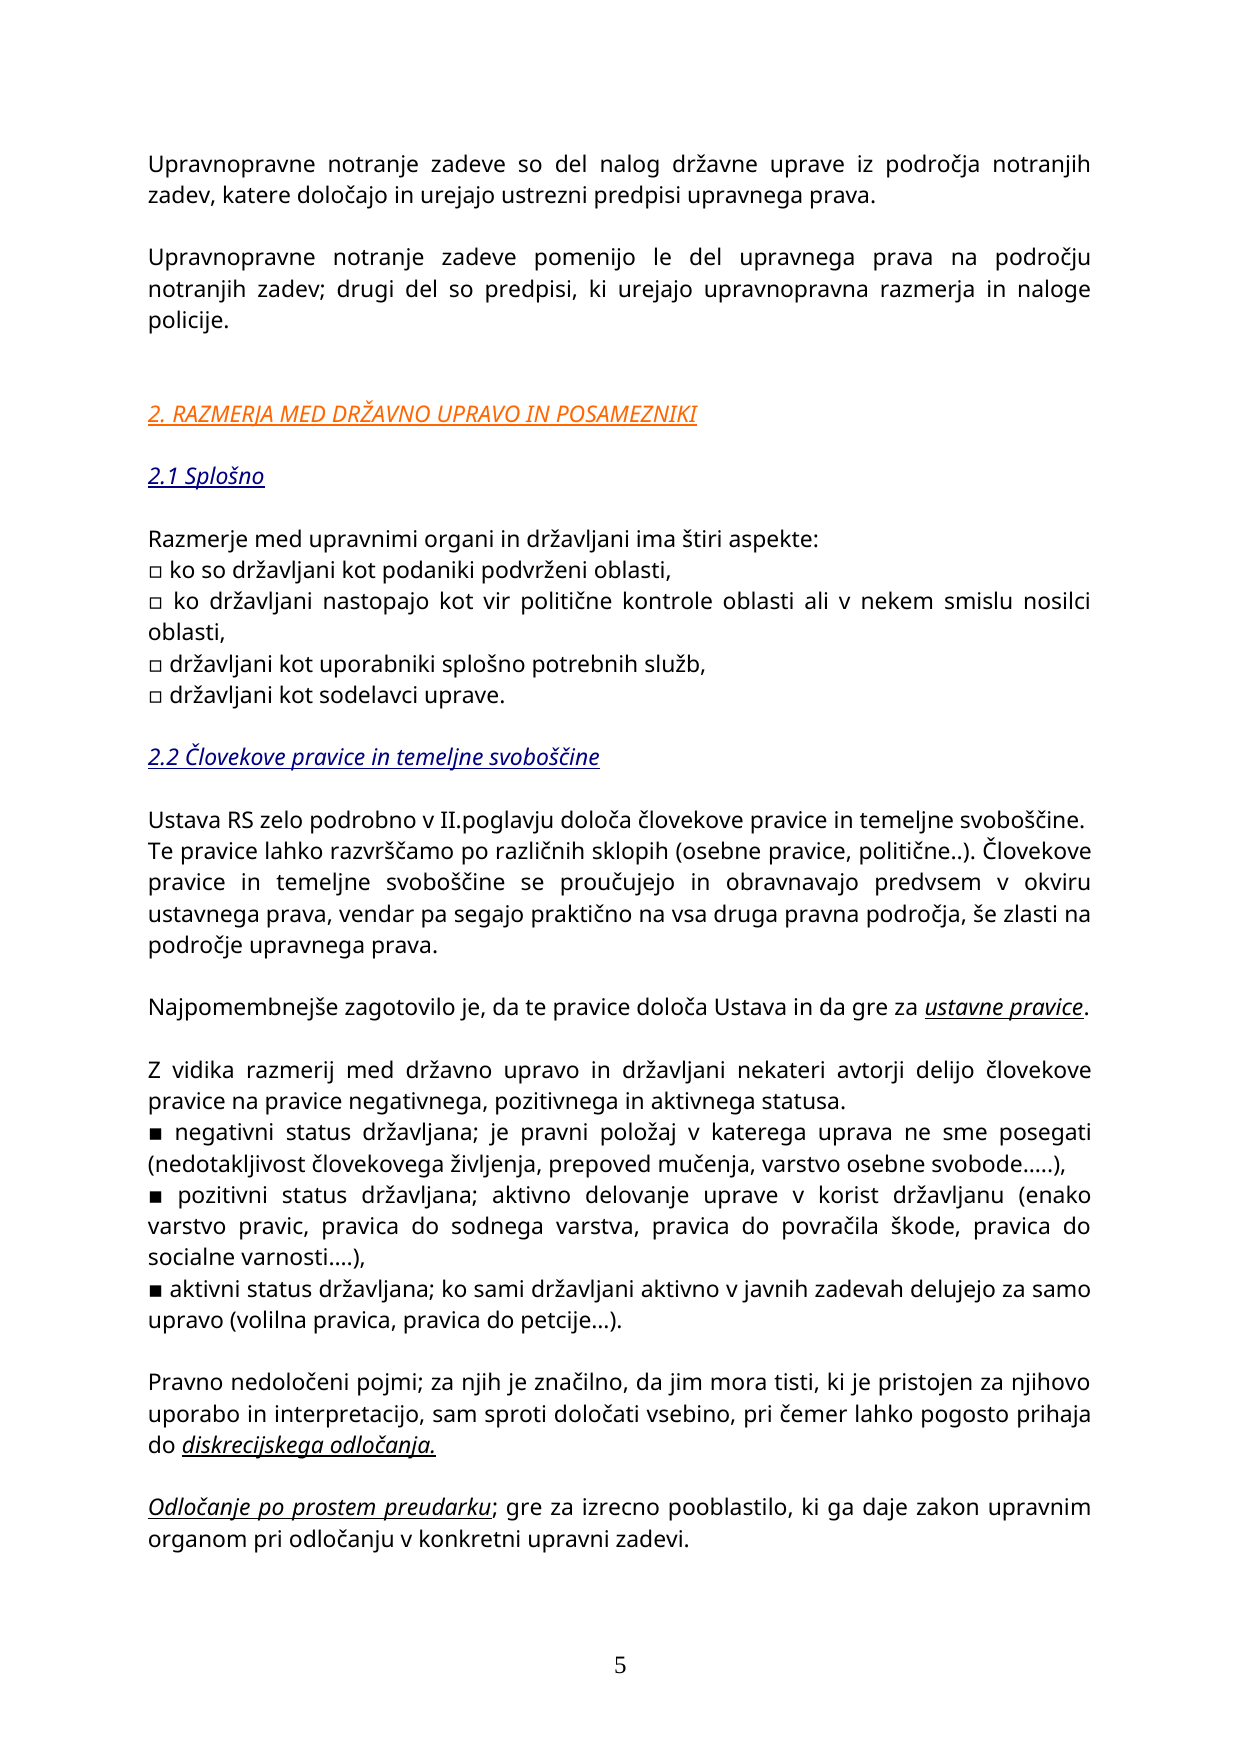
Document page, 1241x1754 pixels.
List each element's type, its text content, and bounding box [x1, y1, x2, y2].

text ▪ aktivni status državljana; ko sami državljani aktivno v javnih zadevah delujejo za samo upravo (volilna pravica, pravica do petcije…). [148, 1273, 1093, 1335]
text ▪ negativni status državljana; je pravni položaj v katerega uprava ne sme posegati (nedotakljivost človekovega življenja, prepoved mučenja, varstvo osebne svobode…..), [148, 1116, 1093, 1179]
text Najpomembnejše zagotovilo je, da te pravice določa Ustava in da gre za ustavne pravice. [148, 991, 1093, 1023]
text ▫ ko so državljani kot podaniki podvrženi oblasti, [148, 554, 1093, 585]
text Ustava RS zelo podrobno v II.poglavju določa človekove pravice in temeljne svoboščine. [148, 804, 1093, 835]
text Razmerje med upravnimi organi in državljani ima štiri aspekte: [148, 523, 1093, 554]
text Z vidika razmerij med državno upravo in državljani nekateri avtorji delijo človekove pravice na pravice negativnega, pozitivnega in aktivnega statusa. [148, 1054, 1093, 1116]
text Te pravice lahko razvrščamo po različnih sklopih (osebne pravice, politične..). Človekove pravice in temeljne svoboščine se proučujejo in obravnavajo predvsem v okviru ustavnega prava, vendar pa segajo praktično na vsa druga pravna področja, še zlasti na področje upravnega prava. [148, 835, 1093, 960]
text ▪ pozitivni status državljana; aktivno delovanje uprave v korist državljanu (enako varstvo pravic, pravica do sodnega varstva, pravica do povračila škode, pravica do socialne varnosti….), [148, 1179, 1093, 1273]
text ▫ državljani kot uporabniki splošno potrebnih služb, [148, 648, 1093, 679]
text Upravnopravne notranje zadeve so del nalog državne uprave iz področja notranjih zadev, katere določajo in urejajo ustrezni predpisi upravnega prava. [148, 148, 1093, 210]
text ▫ državljani kot sodelavci uprave. [148, 679, 1093, 710]
subtitle 2. RAZMERJA MED DRŽAVNO UPRAVO IN POSAMEZNIKI [148, 398, 1093, 429]
text ▫ ko državljani nastopajo kot vir politične kontrole oblasti ali v nekem smislu nosilci oblasti, [148, 585, 1093, 648]
text 2.2 Človekove pravice in temeljne svoboščine [148, 741, 1093, 773]
text 2.1 Splošno [148, 460, 1093, 491]
text Pravno nedoločeni pojmi; za njih je značilno, da jim mora tisti, ki je pristojen za njihovo uporabo in interpretacijo, sam sproti določati vsebino, pri čemer lahko pogosto prihaja do diskrecijskega odločanja. [148, 1366, 1093, 1460]
text Odločanje po prostem preudarku; gre za izrecno pooblastilo, ki ga daje zakon upravnim organom pri odločanju v konkretni upravni zadevi. [148, 1491, 1093, 1554]
text Upravnopravne notranje zadeve pomenijo le del upravnega prava na področju notranjih zadev; drugi del so predpisi, ki urejajo upravnopravna razmerja in naloge policije. [148, 241, 1093, 335]
